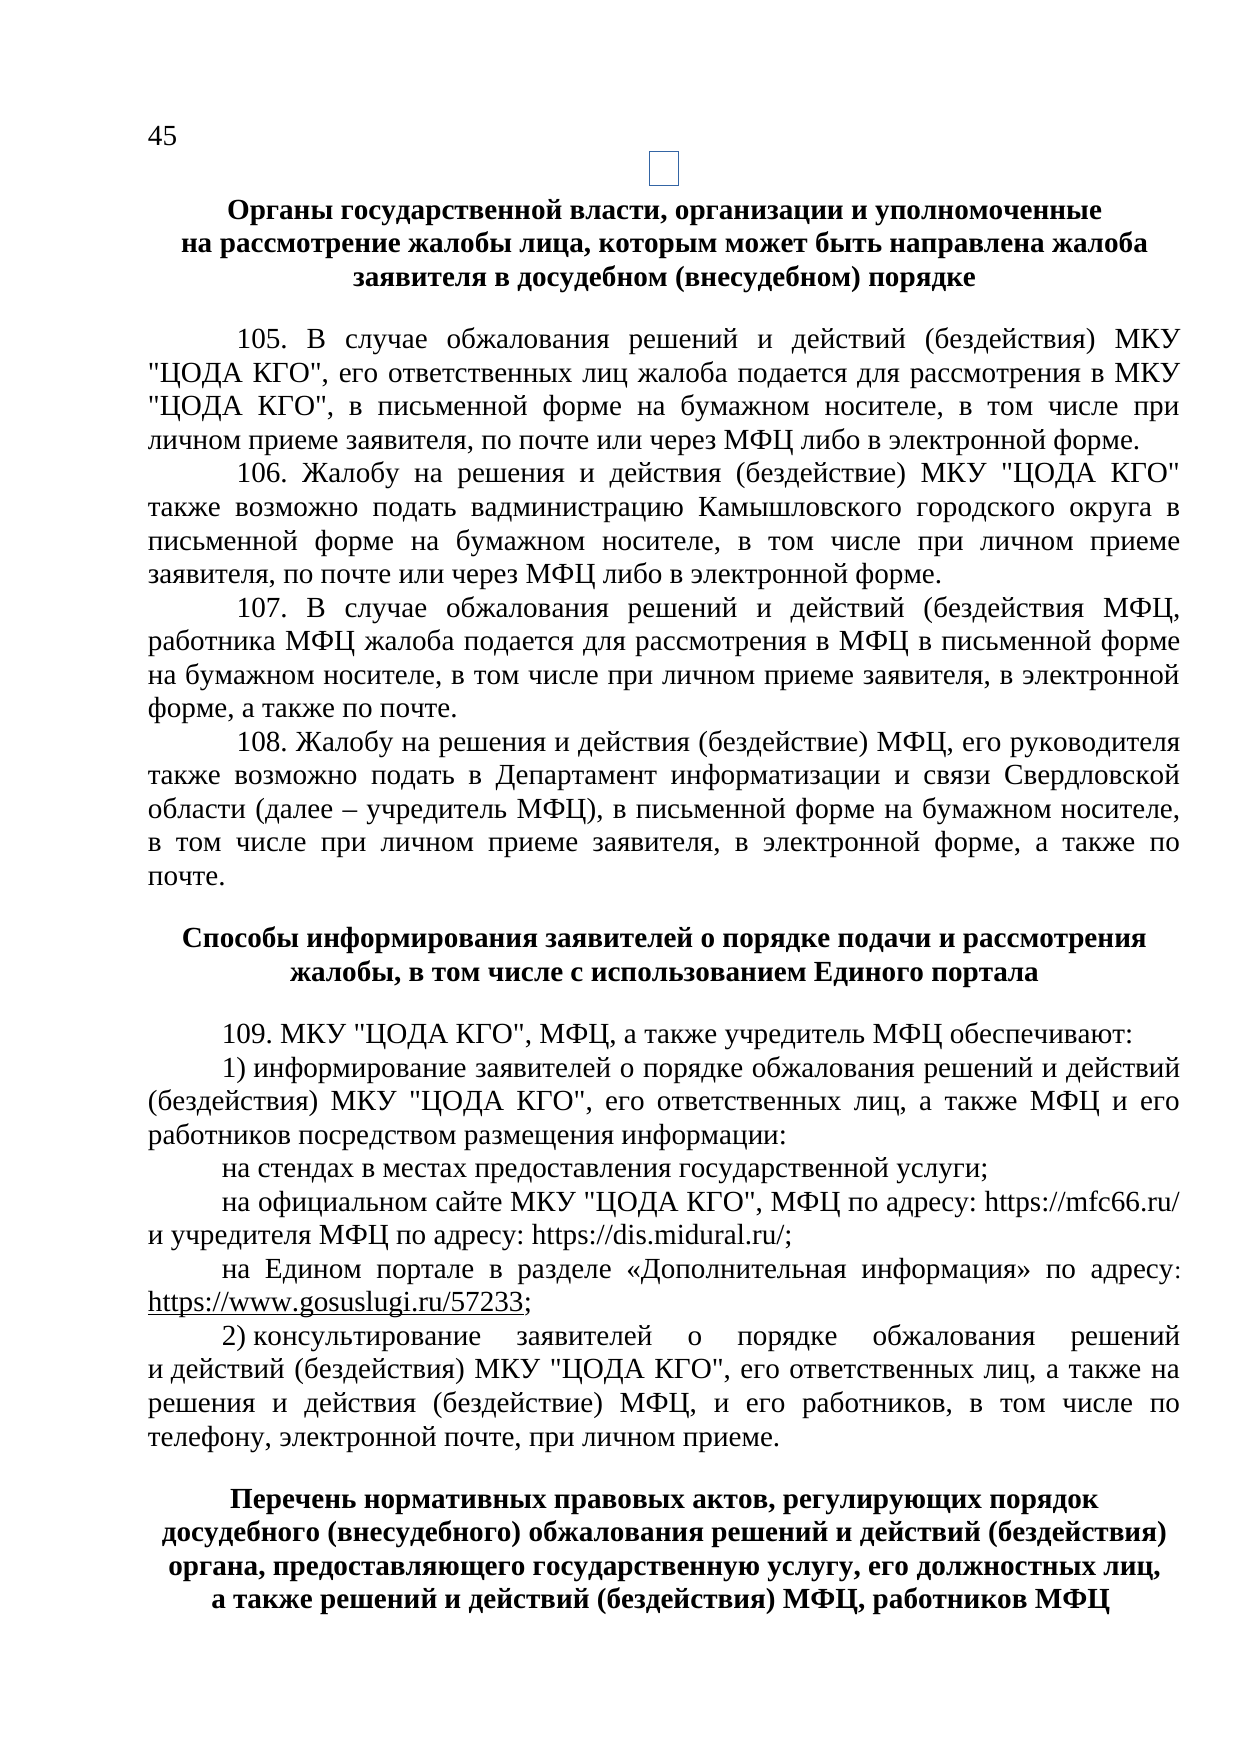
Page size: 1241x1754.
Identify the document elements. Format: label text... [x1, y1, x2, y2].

text 108. Жалобу на решения и действия (бездействие) МФЦ, его руководителя также возможно подать в Департамент информатизации и связи Свердловской области (далее – учредитель МФЦ), в письменной форме на бумажном носителе, в том числе при личном приеме заявителя, в электронной форме, а также по почте. [148, 724, 1181, 892]
text 109. МКУ "ЦОДА КГО", МФЦ, а также учредитель МФЦ обеспечивают: [148, 1016, 1181, 1050]
text на стендах в местах предоставления государственной услуги; [148, 1150, 1181, 1184]
text Способы информирования заявителей о порядке подачи и рассмотрения жалобы, в том числе с использованием Единого портала [148, 920, 1181, 987]
text на Едином портале в разделе «Дополнительная информация» по адресу: https://www.gosuslugi.ru/57233; [148, 1251, 1181, 1318]
text на официальном сайте МКУ "ЦОДА КГО", МФЦ по адресу: https://mfc66.ru/ и учредителя МФЦ по адресу: https://dis.midural.ru/; [148, 1184, 1181, 1251]
text Перечень нормативных правовых актов, регулирующих порядок досудебного (внесудебного) обжалования решений и действий (бездействия) органа, предоставляющего государственную услугу, его должностных лиц, а также решений и действий (бездействия) МФЦ, работников МФЦ [148, 1481, 1181, 1615]
text 1) информирование заявителей о порядке обжалования решений и действий (бездействия) МКУ "ЦОДА КГО", его ответственных лиц, а также МФЦ и его работников посредством размещения информации: [148, 1050, 1181, 1150]
text 107. В случае обжалования решений и действий (бездействия МФЦ, работника МФЦ жалоба подается для рассмотрения в МФЦ в письменной форме на бумажном носителе, в том числе при личном приеме заявителя, в электронной форме, а также по почте. [148, 590, 1181, 724]
text 105. В случае обжалования решений и действий (бездействия) МКУ "ЦОДА КГО", его ответственных лиц жалоба подается для рассмотрения в МКУ "ЦОДА КГО", в письменной форме на бумажном носителе, в том числе при личном приеме заявителя, по почте или через МФЦ либо в электронной форме. [148, 321, 1181, 456]
text Органы государственной власти, организации и уполномоченные на рассмотрение жалобы лица, которым может быть направлена жалоба заявителя в досудебном (внесудебном) порядке [148, 192, 1181, 293]
text 2) консультирование заявителей о порядке обжалования решений и действий (бездействия) МКУ "ЦОДА КГО", его ответственных лиц, а также на решения и действия (бездействие) МФЦ, и его работников, в том числе по телефону, электронной почте, при личном приеме. [148, 1318, 1181, 1452]
text 106. Жалобу на решения и действия (бездействие) МКУ "ЦОДА КГО" также возможно подать вадминистрацию Камышловского городского округа в письменной форме на бумажном носителе, в том числе при личном приеме заявителя, по почте или через МФЦ либо в электронной форме. [148, 456, 1181, 590]
